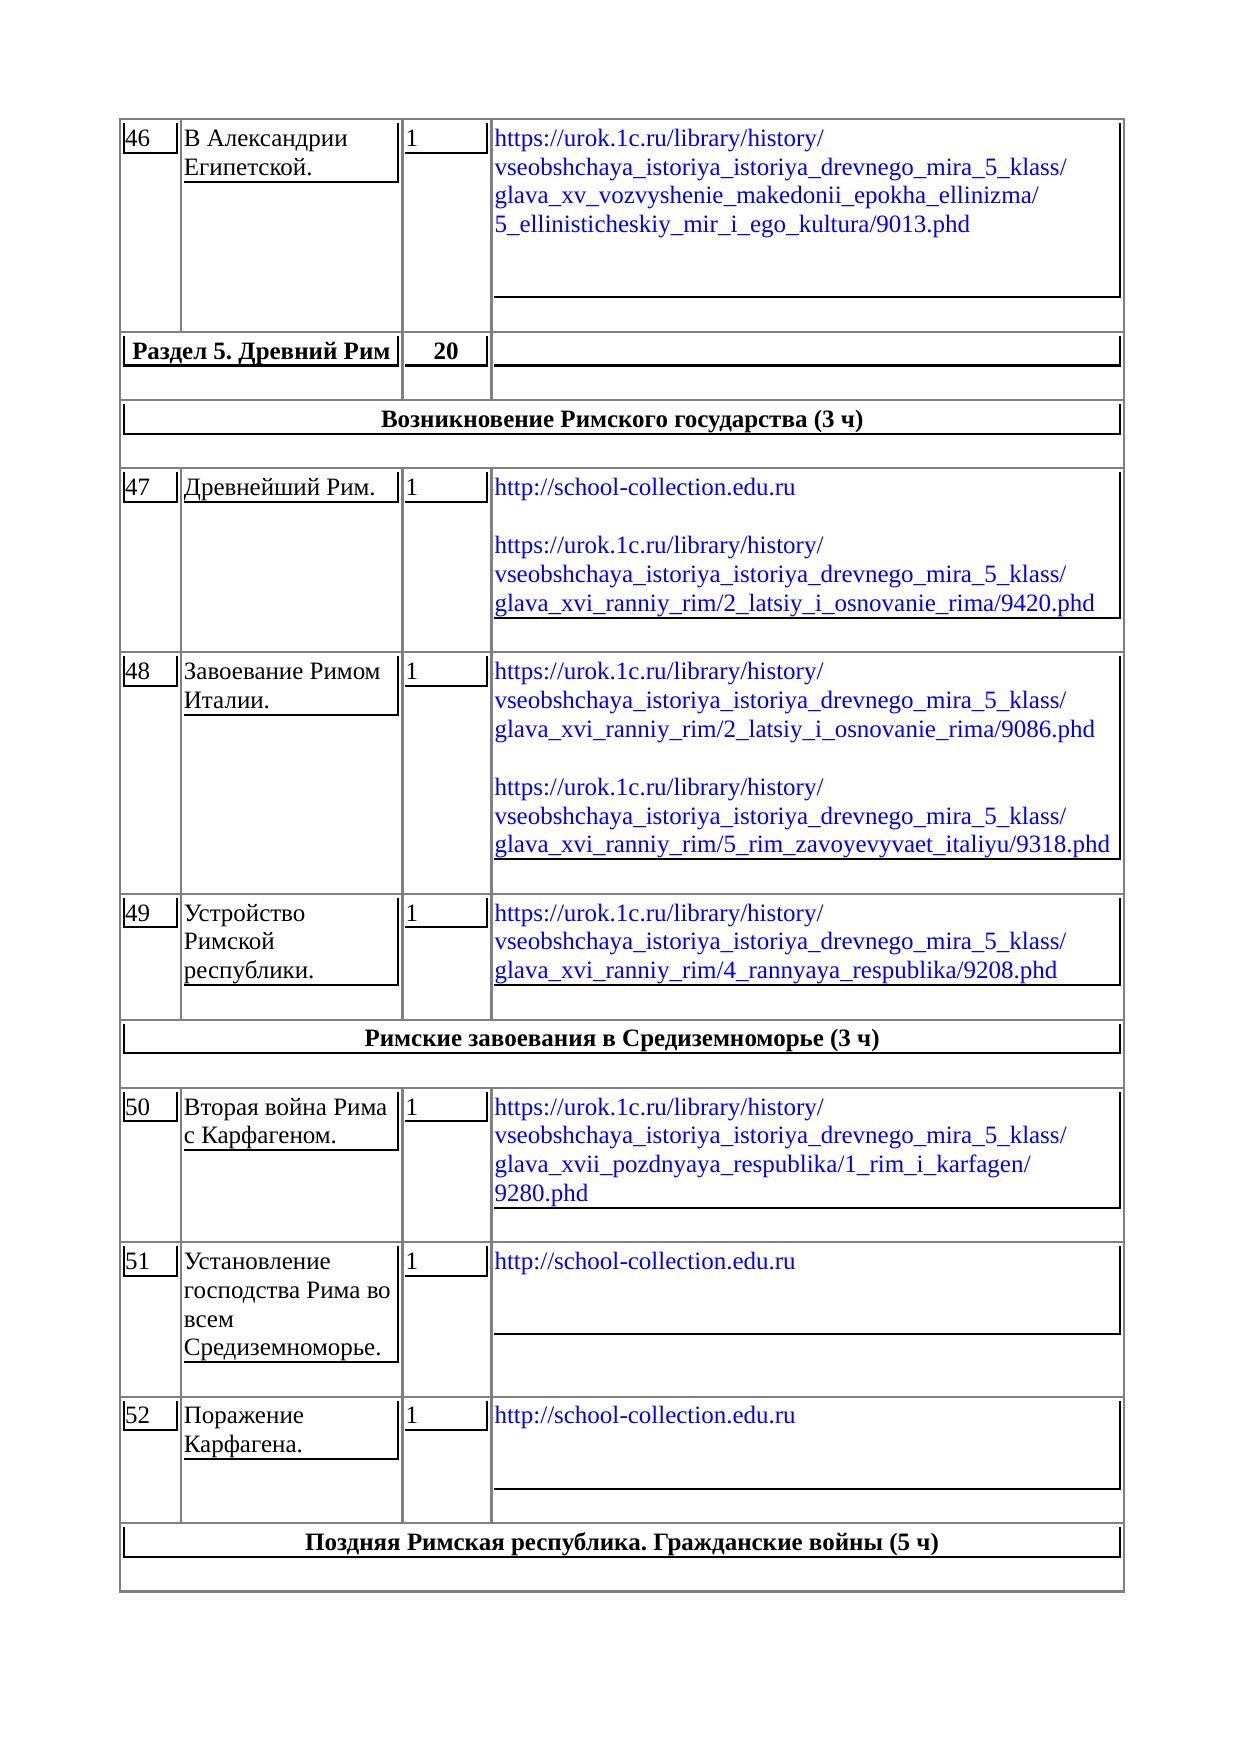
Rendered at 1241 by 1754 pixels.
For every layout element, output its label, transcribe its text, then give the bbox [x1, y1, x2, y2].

table_cell 1 [404, 120, 490, 331]
table_cell Устройство Римской республики. [182, 895, 401, 1018]
table_cell 20 [404, 333, 490, 399]
table_cell 1 [404, 895, 490, 1018]
table_cell http://school-collection.edu.ru https://urok.1c.ru/library/history/vseobshchaya_istoriya_istoriya_drevnego_mira_5_klass/glava_xvi_ranniy_rim/2_latsiy_i_osnovanie_rima/9420.phd [493, 469, 1123, 651]
table_cell Раздел 5. Древний Рим [121, 333, 401, 399]
table_cell 1 [404, 469, 490, 651]
table_cell В Александрии Египетской. [182, 120, 401, 331]
table_cell http://school-collection.edu.ru [493, 1398, 1123, 1522]
table_cell 48 [121, 653, 180, 893]
table_cell Вторая война Рима с Карфагеном. [182, 1089, 401, 1241]
table_cell 1 [404, 1243, 490, 1396]
table_cell 52 [121, 1398, 180, 1522]
table_cell 1 [404, 1089, 490, 1241]
table_cell Римские завоевания в Средиземноморье (3 ч) [121, 1021, 1123, 1087]
table_cell Поздняя Римская республика. Гражданские войны (5 ч) [121, 1524, 1123, 1590]
table_cell 1 [404, 1398, 490, 1522]
table_cell 47 [121, 469, 180, 651]
table_cell https://urok.1c.ru/library/history/vseobshchaya_istoriya_istoriya_drevnego_mira_5_klass/glava_xvi_ranniy_rim/4_rannyaya_respublika/9208.phd [493, 895, 1123, 1018]
table_cell Древнейший Рим. [182, 469, 401, 651]
table_cell Возникновение Римского государства (3 ч) [121, 401, 1123, 467]
table_cell https://urok.1c.ru/library/history/vseobshchaya_istoriya_istoriya_drevnego_mira_5_klass/glava_xv_vozvyshenie_makedonii_epokha_ellinizma/5_ellinisticheskiy_mir_i_ego_kultura/9013.phd [493, 120, 1123, 331]
table_cell 49 [121, 895, 180, 1018]
table_cell 1 [404, 653, 490, 893]
table_cell https://urok.1c.ru/library/history/vseobshchaya_istoriya_istoriya_drevnego_mira_5_klass/glava_xvi_ranniy_rim/2_latsiy_i_osnovanie_rima/9086.phd https://urok.1c.ru/library/history/vseobshchaya_istoriya_istoriya_drevnego_mira_5_klass/glava_xvi_ranniy_rim/5_rim_zavoyevyvaet_italiyu/9318.phd [493, 653, 1123, 893]
table_cell Поражение Карфагена. [182, 1398, 401, 1522]
table_cell Завоевание Римом Италии. [182, 653, 401, 893]
table_cell 51 [121, 1243, 180, 1396]
table_cell http://school-collection.edu.ru [493, 1243, 1123, 1396]
table_cell [493, 333, 1123, 399]
table_cell https://urok.1c.ru/library/history/vseobshchaya_istoriya_istoriya_drevnego_mira_5_klass/glava_xvii_pozdnyaya_respublika/1_rim_i_karfagen/9280.phd [493, 1089, 1123, 1241]
table_cell Установление господства Рима во всем Средиземноморье. [182, 1243, 401, 1396]
table_cell 46 [121, 120, 180, 331]
table_cell 50 [121, 1089, 180, 1241]
